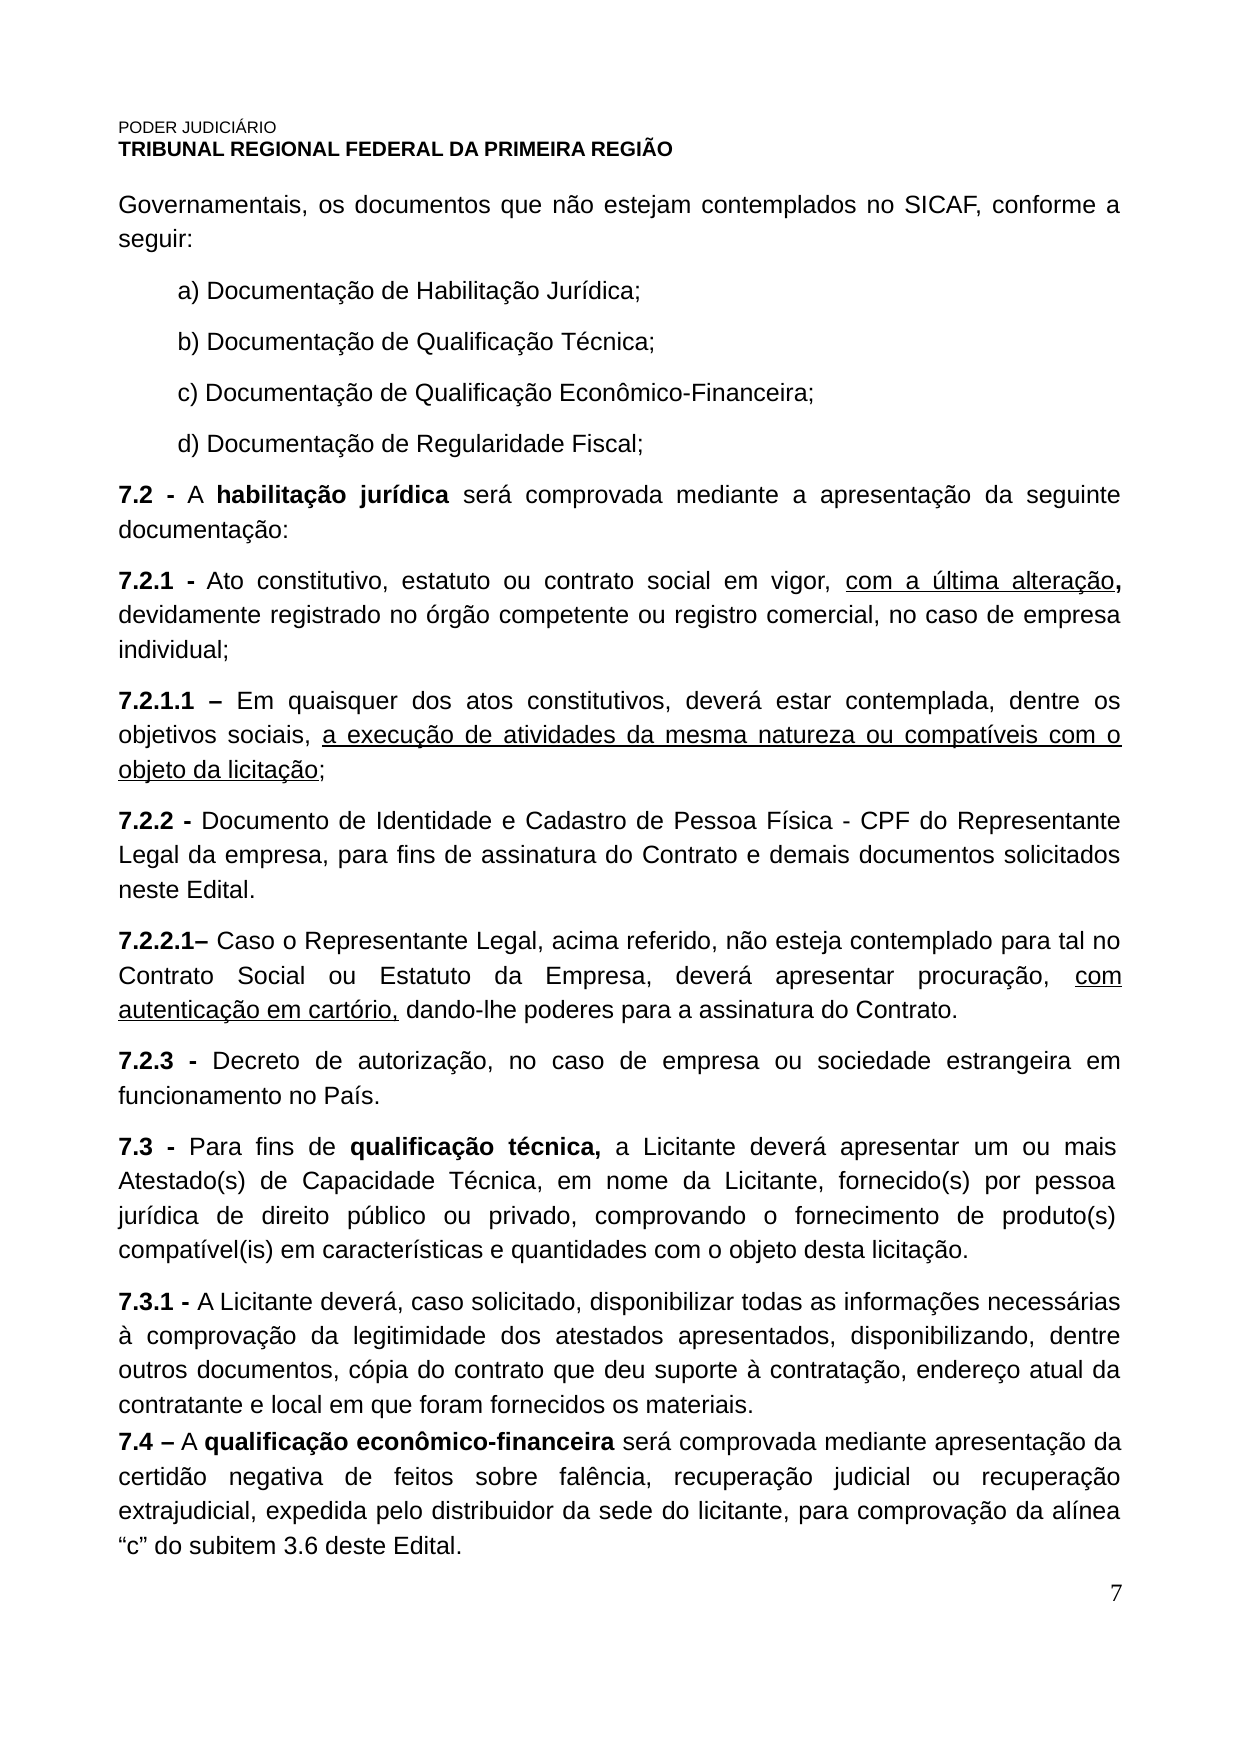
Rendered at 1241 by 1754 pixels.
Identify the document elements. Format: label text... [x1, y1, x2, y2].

text a) Documentação de Habilitação Jurídica; [118, 276, 1122, 304]
text 7.2 - A habilitação jurídica será comprovada mediante a apresentação da seguinte documentação: [118, 480, 1122, 543]
text d) Documentação de Regularidade Fiscal; [118, 429, 1122, 458]
text 7.2.1.1 – Em quaisquer dos atos constitutivos, deverá estar contemplada, dentre os objetivos sociais, a execução de atividades da mesma natureza ou compatíveis com o objeto da licitação; [118, 686, 1122, 784]
text 7.2.2 - Documento de Identidade e Cadastro de Pessoa Física - CPF do Representante Legal da empresa, para fins de assinatura do Contrato e demais documentos solicitados neste Edital. [118, 806, 1122, 904]
text 7.2.2.1– Caso o Representante Legal, acima referido, não esteja contemplado para tal no Contrato Social ou Estatuto da Empresa, deverá apresentar procuração, com autenticação em cartório, dando-lhe poderes para a assinatura do Contrato. [118, 926, 1122, 1024]
text c) Documentação de Qualificação Econômico-Financeira; [118, 378, 1122, 407]
list 7.4 – A qualificação econômico-financeira será comprovada mediante apresentação da certidão negativa de feitos sobre falência, recuperação judicial ou recuperação extrajudicial, expedida pelo distribuidor da sede do licitante, para comprovação da alínea “c” do subitem 3.6 deste Edital. [118, 1427, 1122, 1559]
text 7.2.3 - Decreto de autorização, no caso de empresa ou sociedade estrangeira em funcionamento no País. [118, 1046, 1122, 1109]
text 7.3 - Para fins de qualificação técnica, a Licitante deverá apresentar um ou mais Atestado(s) de Capacidade Técnica, em nome da Licitante, fornecido(s) por pessoa jurídica de direito público ou privado, comprovando o fornecimento de produto(s) compatível(is) em características e quantidades com o objeto desta licitação. [118, 1132, 1117, 1264]
text b) Documentação de Qualificação Técnica; [118, 327, 1122, 356]
text 7.2.1 - Ato constitutivo, estatuto ou contrato social em vigor, com a última alteração, devidamente registrado no órgão competente ou registro comercial, no caso de empresa individual; [118, 566, 1122, 663]
text 7.3.1 - A Licitante deverá, caso solicitado, disponibilizar todas as informações necessárias à comprovação da legitimidade dos atestados apresentados, disponibilizando, dentre outros documentos, cópia do contrato que deu suporte à contratação, endereço atual da contratante e local em que foram fornecidos os materiais. [118, 1286, 1122, 1419]
text Governamentais, os documentos que não estejam contemplados no SICAF, conforme a seguir: [118, 190, 1122, 253]
